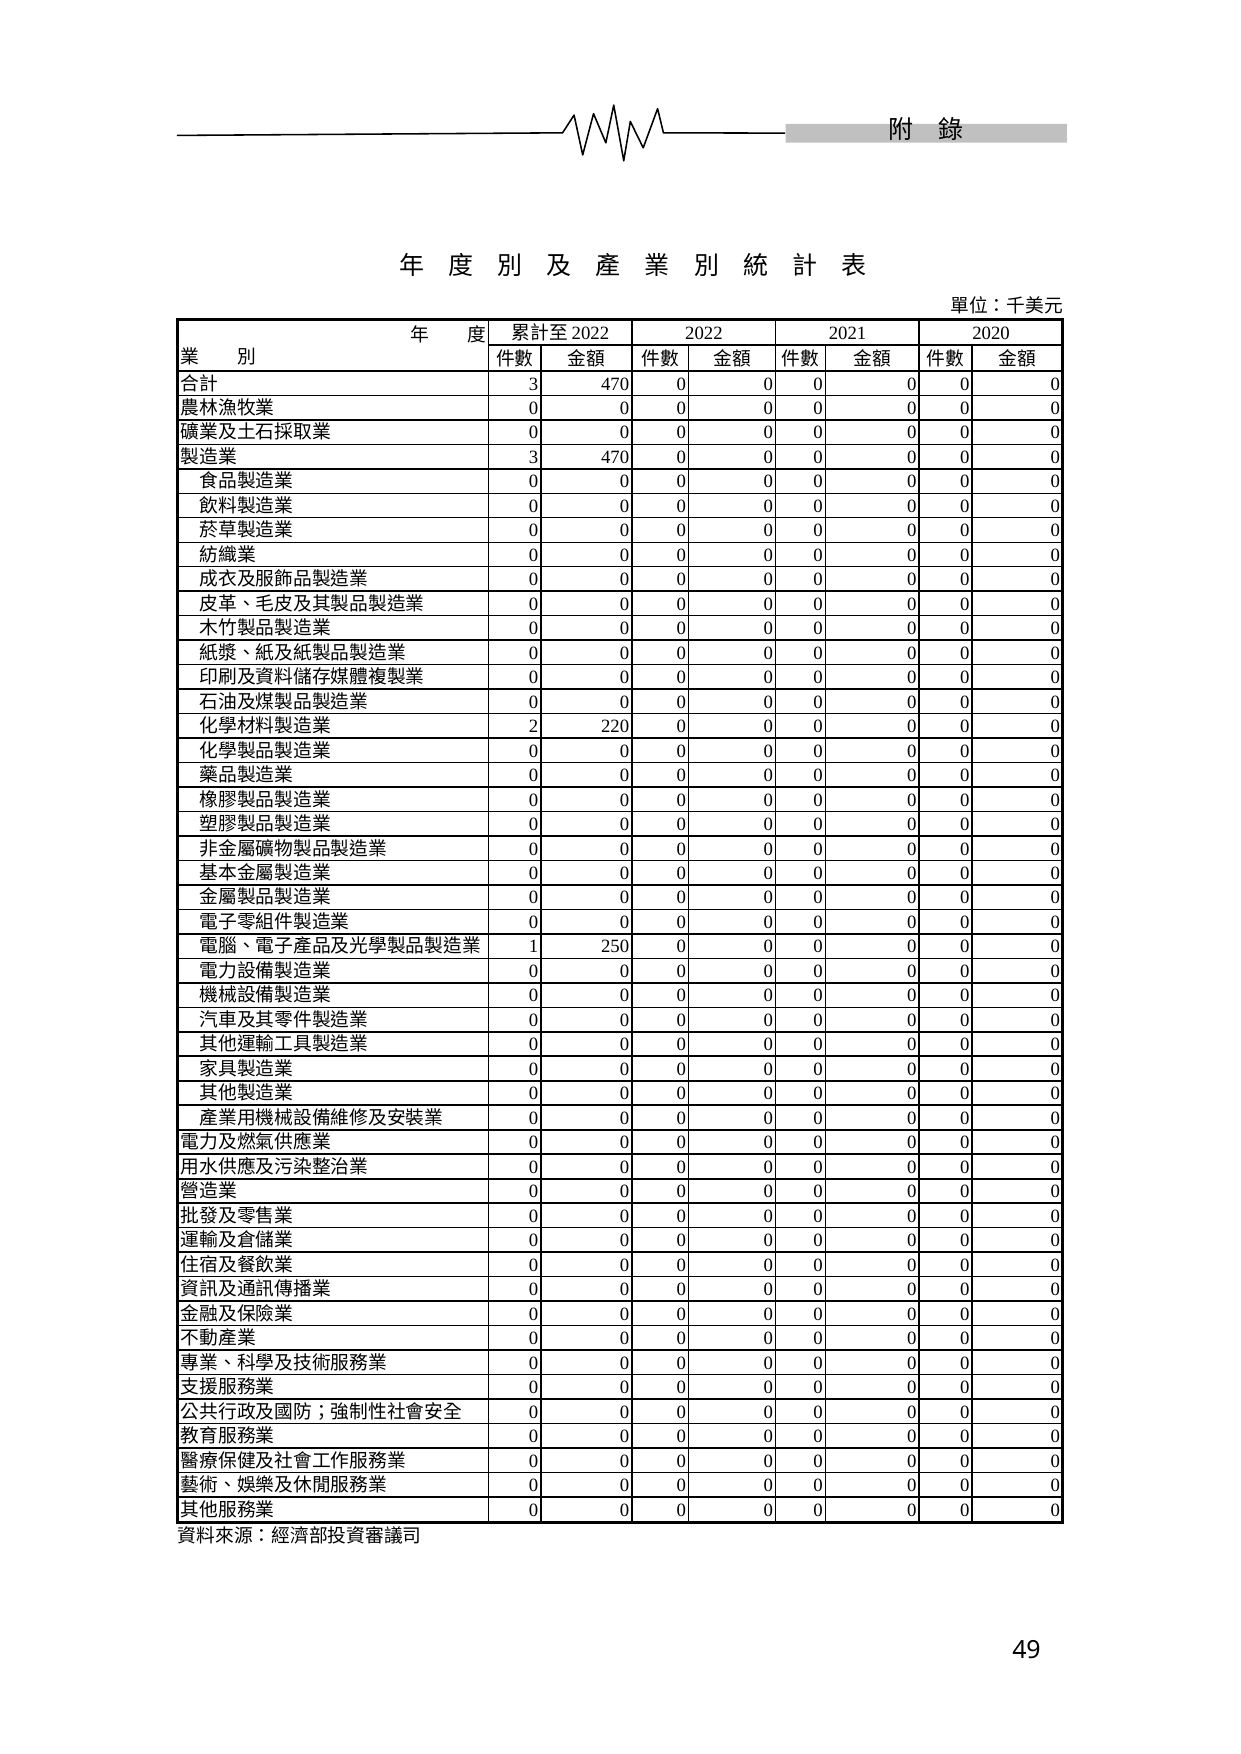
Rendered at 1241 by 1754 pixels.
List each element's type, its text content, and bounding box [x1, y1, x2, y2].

table_cell 0 [633, 665, 688, 688]
table_cell 0 [973, 1180, 1061, 1202]
table_cell 0 [489, 861, 540, 884]
table_cell 0 [776, 910, 825, 933]
table_cell 0 [826, 1326, 918, 1349]
table_cell 0 [776, 1498, 825, 1521]
table_cell 0 [776, 470, 825, 492]
table_cell 0 [826, 421, 918, 443]
table_cell 件數 [920, 346, 971, 370]
table_cell 0 [826, 1228, 918, 1251]
table_cell 0 [489, 1473, 540, 1496]
table_cell 0 [542, 1204, 631, 1227]
table_cell 0 [489, 1204, 540, 1227]
table_cell 0 [542, 421, 631, 443]
table_cell 0 [826, 837, 918, 859]
table_cell 0 [542, 886, 631, 908]
table_cell 0 [489, 1033, 540, 1055]
table_cell 0 [689, 984, 775, 1006]
table_cell 0 [633, 1008, 688, 1031]
table_cell 0 [689, 1375, 775, 1398]
table_cell 0 [776, 1302, 825, 1325]
table_cell 件數 [489, 346, 540, 370]
table_cell 0 [826, 396, 918, 419]
table_cell 0 [689, 445, 775, 468]
table_cell 0 [542, 1351, 631, 1374]
table_cell 0 [776, 1400, 825, 1423]
table_cell 0 [920, 1449, 971, 1472]
table_cell 0 [689, 910, 775, 933]
table_cell 0 [826, 1155, 918, 1178]
table_cell 0 [689, 1082, 775, 1104]
table_cell 0 [633, 616, 688, 639]
table_cell 0 [776, 1253, 825, 1276]
table_header 2022 [633, 321, 775, 344]
table_cell 0 [826, 1351, 918, 1374]
table_cell 0 [920, 494, 971, 517]
table_cell 0 [920, 1302, 971, 1325]
table_cell 0 [633, 690, 688, 713]
table_cell 0 [826, 445, 918, 468]
table_cell 0 [973, 1498, 1061, 1521]
table_cell 0 [542, 812, 631, 835]
table_cell 0 [689, 812, 775, 835]
table_cell 0 [633, 1057, 688, 1080]
table_cell 合計 [179, 372, 488, 394]
table_cell 0 [633, 1033, 688, 1055]
table_cell 0 [776, 567, 825, 590]
table_cell 0 [973, 812, 1061, 835]
table_cell 0 [633, 935, 688, 957]
table_cell 0 [920, 1253, 971, 1276]
table_cell 0 [776, 1351, 825, 1374]
table_cell 0 [826, 1424, 918, 1447]
table_cell 0 [826, 494, 918, 517]
table_cell 0 [489, 886, 540, 908]
table_cell 3 [489, 445, 540, 468]
table_cell 0 [689, 714, 775, 737]
table_cell 0 [920, 910, 971, 933]
table_cell 0 [826, 739, 918, 762]
table_cell 0 [542, 837, 631, 859]
table_cell 0 [633, 518, 688, 541]
table_cell 0 [920, 1277, 971, 1300]
table_cell 0 [489, 1057, 540, 1080]
table_cell 0 [633, 714, 688, 737]
table_cell 0 [776, 763, 825, 786]
table_cell 0 [489, 592, 540, 615]
table_cell 0 [973, 1082, 1061, 1104]
table_cell 0 [826, 1008, 918, 1031]
table_cell 0 [973, 788, 1061, 811]
table_cell 化學材料製造業 [179, 714, 488, 737]
table_cell 石油及煤製品製造業 [179, 690, 488, 713]
table_cell 0 [826, 372, 918, 394]
table_cell 0 [920, 592, 971, 615]
table_cell 0 [776, 1473, 825, 1496]
table_cell 0 [826, 984, 918, 1006]
table_cell 紙漿、紙及紙製品製造業 [179, 641, 488, 664]
table_cell 0 [689, 567, 775, 590]
table_cell 0 [920, 812, 971, 835]
table_cell 0 [542, 1277, 631, 1300]
table_cell 礦業及土石採取業 [179, 421, 488, 443]
table_cell 0 [542, 1155, 631, 1178]
table_cell 3 [489, 372, 540, 394]
table_cell 藥品製造業 [179, 763, 488, 786]
table_cell 0 [689, 1424, 775, 1447]
table_cell 0 [973, 1375, 1061, 1398]
table_cell 0 [776, 1326, 825, 1349]
table_cell 0 [776, 1424, 825, 1447]
table_cell 0 [973, 396, 1061, 419]
table_cell 藝術、娛樂及休閒服務業 [179, 1473, 488, 1496]
table_cell 0 [689, 1277, 775, 1300]
table_cell 0 [542, 690, 631, 713]
table_cell 0 [689, 1400, 775, 1423]
table_cell 0 [489, 616, 540, 639]
table_cell 0 [489, 1498, 540, 1521]
table_cell 0 [826, 543, 918, 566]
table_cell 0 [973, 665, 1061, 688]
table_cell 0 [920, 1473, 971, 1496]
table_cell 紡織業 [179, 543, 488, 566]
table_cell 營造業 [179, 1180, 488, 1202]
table_cell 0 [920, 1008, 971, 1031]
table_cell 0 [920, 763, 971, 786]
table_cell 0 [920, 665, 971, 688]
table_cell 0 [633, 1302, 688, 1325]
table_cell 0 [689, 1473, 775, 1496]
table_cell 0 [920, 837, 971, 859]
table_header 2021 [776, 321, 918, 344]
table_cell 0 [633, 592, 688, 615]
table_cell 0 [826, 1375, 918, 1398]
table_cell 批發及零售業 [179, 1204, 488, 1227]
table_cell 0 [489, 567, 540, 590]
table_cell 0 [920, 1375, 971, 1398]
table_cell 機械設備製造業 [179, 984, 488, 1006]
table_cell 0 [542, 1400, 631, 1423]
table_cell 0 [776, 1228, 825, 1251]
table_cell 0 [689, 1204, 775, 1227]
table_cell 0 [633, 1424, 688, 1447]
table_cell 0 [776, 1057, 825, 1080]
table_cell 0 [920, 1424, 971, 1447]
table_cell 0 [633, 1351, 688, 1374]
table_cell 0 [973, 567, 1061, 590]
table_cell 基本金屬製造業 [179, 861, 488, 884]
table_cell 0 [633, 372, 688, 394]
table_cell 公共行政及國防；強制性社會安全 [179, 1400, 488, 1423]
table_cell 0 [776, 543, 825, 566]
table_cell 0 [689, 470, 775, 492]
table_cell 0 [633, 861, 688, 884]
table_cell 0 [489, 1351, 540, 1374]
table_cell 0 [633, 1106, 688, 1129]
table_cell 0 [920, 1351, 971, 1374]
table_cell 2 [489, 714, 540, 737]
table_cell 0 [973, 592, 1061, 615]
text 單位：千美元 [178, 291, 1063, 318]
table_cell 0 [542, 861, 631, 884]
table_cell 0 [826, 910, 918, 933]
table_cell 0 [542, 1302, 631, 1325]
table_cell 0 [973, 641, 1061, 664]
table_cell 0 [633, 445, 688, 468]
table_cell 件數 [633, 346, 688, 370]
table_cell 0 [973, 935, 1061, 957]
table_cell 0 [826, 1302, 918, 1325]
table_cell 0 [489, 494, 540, 517]
table_cell 0 [633, 470, 688, 492]
table_cell 220 [542, 714, 631, 737]
table_cell 0 [633, 1253, 688, 1276]
table_cell 塑膠製品製造業 [179, 812, 488, 835]
table_cell 0 [542, 739, 631, 762]
table_cell 0 [973, 1204, 1061, 1227]
table_cell 其他服務業 [179, 1498, 488, 1521]
table_cell 0 [826, 1033, 918, 1055]
table_cell 0 [973, 1008, 1061, 1031]
table_cell 不動產業 [179, 1326, 488, 1349]
table_cell 0 [489, 1424, 540, 1447]
table_cell 0 [489, 959, 540, 982]
table_cell 0 [920, 1400, 971, 1423]
table_cell 0 [489, 1326, 540, 1349]
table_cell 0 [973, 1424, 1061, 1447]
table_cell 0 [920, 372, 971, 394]
table_cell 0 [826, 1498, 918, 1521]
table_cell 0 [542, 763, 631, 786]
table_cell 0 [633, 396, 688, 419]
table_cell 0 [633, 641, 688, 664]
table_cell 0 [920, 1106, 971, 1129]
table_cell 0 [826, 567, 918, 590]
table_cell 0 [973, 445, 1061, 468]
table_cell 0 [633, 959, 688, 982]
table_cell 0 [489, 421, 540, 443]
table_cell 0 [689, 372, 775, 394]
table_cell 0 [542, 1326, 631, 1349]
table_cell 0 [542, 1180, 631, 1202]
table_cell 0 [776, 837, 825, 859]
table_cell 0 [633, 788, 688, 811]
table_cell 0 [689, 1351, 775, 1374]
table_cell 0 [920, 1057, 971, 1080]
table_cell 電力設備製造業 [179, 959, 488, 982]
table_cell 金屬製品製造業 [179, 886, 488, 908]
table_cell 0 [826, 1449, 918, 1472]
table_cell 0 [920, 714, 971, 737]
table_cell 0 [489, 1228, 540, 1251]
table_cell 0 [826, 861, 918, 884]
table_cell 電腦、電子產品及光學製品製造業 [179, 935, 488, 957]
table_cell 金融及保險業 [179, 1302, 488, 1325]
table_cell 0 [920, 1498, 971, 1521]
table_cell 0 [542, 665, 631, 688]
table_cell 0 [633, 837, 688, 859]
table_cell 件數 [776, 346, 825, 370]
table_cell 0 [973, 690, 1061, 713]
table_cell 0 [489, 1131, 540, 1153]
table_cell 0 [633, 1277, 688, 1300]
table_cell 0 [542, 1057, 631, 1080]
table_cell 0 [542, 910, 631, 933]
table_cell 0 [776, 445, 825, 468]
table_cell 0 [689, 616, 775, 639]
table_cell 0 [920, 518, 971, 541]
table_cell 電力及燃氣供應業 [179, 1131, 488, 1153]
table_cell 470 [542, 372, 631, 394]
table_cell 0 [973, 616, 1061, 639]
table_cell 0 [542, 518, 631, 541]
table_cell 0 [489, 1106, 540, 1129]
table_cell 0 [776, 665, 825, 688]
table_cell 0 [826, 812, 918, 835]
table_cell 0 [542, 396, 631, 419]
table_cell 電子零組件製造業 [179, 910, 488, 933]
table_cell 0 [542, 567, 631, 590]
table_cell 0 [973, 1326, 1061, 1349]
table_cell 0 [489, 1375, 540, 1398]
table_cell 0 [973, 959, 1061, 982]
table_cell 資訊及通訊傳播業 [179, 1277, 488, 1300]
table_cell 0 [973, 714, 1061, 737]
table_cell 0 [973, 984, 1061, 1006]
table_cell 0 [973, 1057, 1061, 1080]
table_cell 支援服務業 [179, 1375, 488, 1398]
table_header 年 度 業 別 [179, 321, 488, 370]
table_cell 0 [633, 739, 688, 762]
table_cell 0 [920, 1326, 971, 1349]
table_cell 0 [542, 641, 631, 664]
table_cell 0 [689, 1180, 775, 1202]
table_cell 0 [776, 935, 825, 957]
table_cell 0 [776, 714, 825, 737]
table_cell 0 [776, 1008, 825, 1031]
table_cell 0 [973, 1155, 1061, 1178]
table_cell 0 [920, 470, 971, 492]
table_cell 0 [776, 959, 825, 982]
table_cell 0 [489, 470, 540, 492]
table_cell 0 [973, 543, 1061, 566]
table_cell 0 [826, 1253, 918, 1276]
table_cell 0 [920, 445, 971, 468]
table_cell 0 [776, 1033, 825, 1055]
table_cell 0 [973, 910, 1061, 933]
table_cell 0 [689, 690, 775, 713]
table_cell 0 [826, 1057, 918, 1080]
table_cell 飲料製造業 [179, 494, 488, 517]
table_cell 0 [542, 1253, 631, 1276]
table_cell 0 [633, 984, 688, 1006]
table_cell 0 [489, 1449, 540, 1472]
table_cell 0 [776, 1082, 825, 1104]
table_cell 0 [489, 690, 540, 713]
table_cell 0 [689, 1302, 775, 1325]
table_cell 0 [489, 518, 540, 541]
table_cell 470 [542, 445, 631, 468]
table_cell 0 [689, 543, 775, 566]
table_cell 印刷及資料儲存媒體複製業 [179, 665, 488, 688]
table_cell 0 [920, 690, 971, 713]
table_cell 0 [633, 1155, 688, 1178]
table_cell 0 [542, 616, 631, 639]
table_cell 0 [542, 1008, 631, 1031]
table_cell 0 [689, 518, 775, 541]
table_cell 0 [776, 592, 825, 615]
table_cell 0 [973, 1302, 1061, 1325]
table_cell 專業、科學及技術服務業 [179, 1351, 488, 1374]
table_cell 0 [973, 1351, 1061, 1374]
table_cell 250 [542, 935, 631, 957]
table_cell 0 [920, 396, 971, 419]
table_cell 醫療保健及社會工作服務業 [179, 1449, 488, 1472]
table_cell 0 [776, 1131, 825, 1153]
table_cell 0 [826, 959, 918, 982]
table_cell 0 [826, 665, 918, 688]
table_cell 0 [973, 372, 1061, 394]
table_cell 0 [689, 1057, 775, 1080]
table_cell 0 [633, 1326, 688, 1349]
table_cell 0 [826, 616, 918, 639]
table_cell 木竹製品製造業 [179, 616, 488, 639]
table_cell 非金屬礦物製品製造業 [179, 837, 488, 859]
table_cell 0 [826, 641, 918, 664]
table_cell 0 [973, 1449, 1061, 1472]
table_cell 0 [689, 1131, 775, 1153]
table_cell 0 [776, 861, 825, 884]
table_cell 0 [973, 763, 1061, 786]
table_cell 0 [826, 886, 918, 908]
table_cell 0 [973, 518, 1061, 541]
table_cell 0 [973, 837, 1061, 859]
table_cell 0 [776, 886, 825, 908]
text 資料來源：經濟部投資審議司 [178, 1524, 1063, 1547]
table_cell 0 [973, 886, 1061, 908]
table_cell 0 [920, 1180, 971, 1202]
table_cell 0 [489, 837, 540, 859]
table_cell 0 [542, 959, 631, 982]
table_cell 0 [633, 1449, 688, 1472]
table_cell 0 [826, 1131, 918, 1153]
table_cell 0 [689, 1326, 775, 1349]
table_cell 0 [633, 812, 688, 835]
table_cell 0 [542, 1449, 631, 1472]
table_cell 0 [920, 935, 971, 957]
table_cell 0 [633, 1180, 688, 1202]
table_cell 0 [776, 518, 825, 541]
table_cell 0 [542, 984, 631, 1006]
table_cell 0 [633, 1400, 688, 1423]
table_cell 0 [973, 739, 1061, 762]
table_header 2020 [920, 321, 1061, 344]
table_cell 0 [689, 788, 775, 811]
table_cell 0 [689, 396, 775, 419]
table_cell 教育服務業 [179, 1424, 488, 1447]
table_header 累計至2022 [489, 321, 631, 344]
table_cell 0 [489, 1008, 540, 1031]
table_cell 運輸及倉儲業 [179, 1228, 488, 1251]
table_cell 橡膠製品製造業 [179, 788, 488, 811]
table_cell 0 [973, 1473, 1061, 1496]
table_cell 0 [776, 616, 825, 639]
table_cell 0 [776, 641, 825, 664]
table_cell 0 [973, 1253, 1061, 1276]
table_cell 菸草製造業 [179, 518, 488, 541]
table_cell 0 [542, 1473, 631, 1496]
table_cell 0 [920, 567, 971, 590]
table_cell 0 [542, 494, 631, 517]
table_cell 0 [920, 886, 971, 908]
table_cell 0 [826, 470, 918, 492]
table_cell 0 [489, 641, 540, 664]
table_cell 0 [826, 1473, 918, 1496]
table_cell 0 [689, 1449, 775, 1472]
table_cell 0 [776, 1449, 825, 1472]
table_cell 0 [689, 421, 775, 443]
table_cell 0 [920, 1228, 971, 1251]
table_cell 製造業 [179, 445, 488, 468]
table_cell 0 [633, 1082, 688, 1104]
table_cell 0 [776, 1180, 825, 1202]
table_cell 0 [973, 861, 1061, 884]
table_cell 0 [973, 1106, 1061, 1129]
table_cell 0 [920, 788, 971, 811]
table_cell 0 [920, 861, 971, 884]
table_cell 0 [826, 1400, 918, 1423]
table_cell 農林漁牧業 [179, 396, 488, 419]
table_cell 0 [489, 910, 540, 933]
table_cell 0 [633, 886, 688, 908]
table_cell 0 [973, 470, 1061, 492]
table_cell 食品製造業 [179, 470, 488, 492]
table_cell 0 [633, 567, 688, 590]
table_cell 0 [489, 812, 540, 835]
table_cell 0 [489, 1253, 540, 1276]
table_cell 0 [689, 1228, 775, 1251]
table_cell 0 [776, 372, 825, 394]
text 年度別及產業別統計表 [219, 237, 1063, 291]
table_cell 0 [826, 592, 918, 615]
table_cell 0 [920, 1033, 971, 1055]
table_cell 0 [489, 739, 540, 762]
table_cell 0 [776, 1204, 825, 1227]
table_cell 0 [973, 1228, 1061, 1251]
table_cell 0 [633, 494, 688, 517]
table_cell 0 [489, 1302, 540, 1325]
table_cell 0 [689, 1033, 775, 1055]
table_cell 用水供應及污染整治業 [179, 1155, 488, 1178]
table_cell 0 [689, 886, 775, 908]
table_cell 0 [689, 861, 775, 884]
table_cell 0 [920, 641, 971, 664]
table_cell 0 [542, 1106, 631, 1129]
table_cell 0 [542, 543, 631, 566]
table_cell 0 [689, 1498, 775, 1521]
table_cell 0 [542, 1228, 631, 1251]
table_cell 0 [920, 1155, 971, 1178]
table_cell 0 [920, 616, 971, 639]
table_cell 0 [826, 714, 918, 737]
table_cell 其他製造業 [179, 1082, 488, 1104]
table_cell 0 [633, 1204, 688, 1227]
table_cell 0 [973, 1277, 1061, 1300]
table_cell 0 [920, 1082, 971, 1104]
table_cell 0 [826, 763, 918, 786]
table_cell 成衣及服飾品製造業 [179, 567, 488, 590]
table_cell 0 [489, 1155, 540, 1178]
table_cell 1 [489, 935, 540, 957]
table_cell 0 [633, 1498, 688, 1521]
table_cell 0 [826, 935, 918, 957]
table_cell 0 [973, 1131, 1061, 1153]
table_cell 0 [776, 788, 825, 811]
table_cell 其他運輸工具製造業 [179, 1033, 488, 1055]
table_cell 0 [776, 1277, 825, 1300]
table_cell 0 [489, 788, 540, 811]
table_cell 0 [689, 1106, 775, 1129]
table_cell 0 [542, 1498, 631, 1521]
table_cell 0 [689, 494, 775, 517]
table_cell 0 [542, 1375, 631, 1398]
table_cell 0 [973, 1400, 1061, 1423]
table_cell 0 [776, 812, 825, 835]
table_cell 0 [826, 1082, 918, 1104]
table_cell 0 [489, 543, 540, 566]
table_cell 0 [689, 1253, 775, 1276]
table_cell 0 [633, 1375, 688, 1398]
table_cell 0 [920, 543, 971, 566]
table_cell 0 [776, 421, 825, 443]
table_cell 0 [633, 1131, 688, 1153]
table_cell 0 [776, 1375, 825, 1398]
table_cell 0 [489, 763, 540, 786]
table_cell 0 [920, 1131, 971, 1153]
table_cell 0 [542, 1082, 631, 1104]
table_cell 0 [920, 984, 971, 1006]
table_cell 0 [826, 1180, 918, 1202]
table_cell 汽車及其零件製造業 [179, 1008, 488, 1031]
table_cell 0 [689, 959, 775, 982]
table_cell 產業用機械設備維修及安裝業 [179, 1106, 488, 1129]
table_cell 0 [973, 421, 1061, 443]
table_cell 0 [826, 788, 918, 811]
table_cell 0 [542, 788, 631, 811]
table_cell 0 [689, 1008, 775, 1031]
table_cell 0 [826, 1277, 918, 1300]
table_cell 0 [489, 1180, 540, 1202]
table_cell 0 [542, 1424, 631, 1447]
table_cell 0 [689, 763, 775, 786]
table_cell 0 [920, 421, 971, 443]
table_cell 0 [689, 641, 775, 664]
table_cell 0 [489, 1277, 540, 1300]
table_cell 0 [489, 984, 540, 1006]
table_cell 0 [542, 1131, 631, 1153]
table_cell 0 [489, 1082, 540, 1104]
table_cell 0 [776, 984, 825, 1006]
table_cell 0 [489, 1400, 540, 1423]
table_cell 0 [542, 1033, 631, 1055]
table_cell 化學製品製造業 [179, 739, 488, 762]
table_cell 金額 [826, 346, 918, 370]
table_cell 0 [489, 396, 540, 419]
table_cell 0 [689, 1155, 775, 1178]
table_cell 0 [973, 494, 1061, 517]
table_cell 0 [689, 837, 775, 859]
table_cell 0 [826, 1204, 918, 1227]
table_cell 0 [542, 470, 631, 492]
table_cell 0 [633, 421, 688, 443]
table_cell 0 [489, 665, 540, 688]
table_cell 0 [920, 739, 971, 762]
table_cell 皮革、毛皮及其製品製造業 [179, 592, 488, 615]
table_cell 0 [633, 910, 688, 933]
table_cell 金額 [542, 346, 631, 370]
table_cell 0 [920, 959, 971, 982]
table_cell 0 [689, 592, 775, 615]
table_cell 0 [920, 1204, 971, 1227]
table_cell 0 [776, 1155, 825, 1178]
table_cell 0 [776, 739, 825, 762]
table_cell 0 [826, 1106, 918, 1129]
table_cell 0 [776, 690, 825, 713]
table_cell 0 [633, 543, 688, 566]
table_cell 0 [689, 739, 775, 762]
table_cell 0 [776, 396, 825, 419]
table_cell 金額 [973, 346, 1061, 370]
table_cell 0 [633, 1473, 688, 1496]
table_cell 0 [689, 935, 775, 957]
table_cell 0 [689, 665, 775, 688]
table_cell 0 [826, 690, 918, 713]
table_cell 家具製造業 [179, 1057, 488, 1080]
table_cell 0 [633, 1228, 688, 1251]
table_cell 0 [826, 518, 918, 541]
table_cell 金額 [689, 346, 775, 370]
table_cell 0 [973, 1033, 1061, 1055]
table_cell 住宿及餐飲業 [179, 1253, 488, 1276]
table_cell 0 [633, 763, 688, 786]
table_cell 0 [776, 494, 825, 517]
table_cell 0 [776, 1106, 825, 1129]
table_cell 0 [542, 592, 631, 615]
